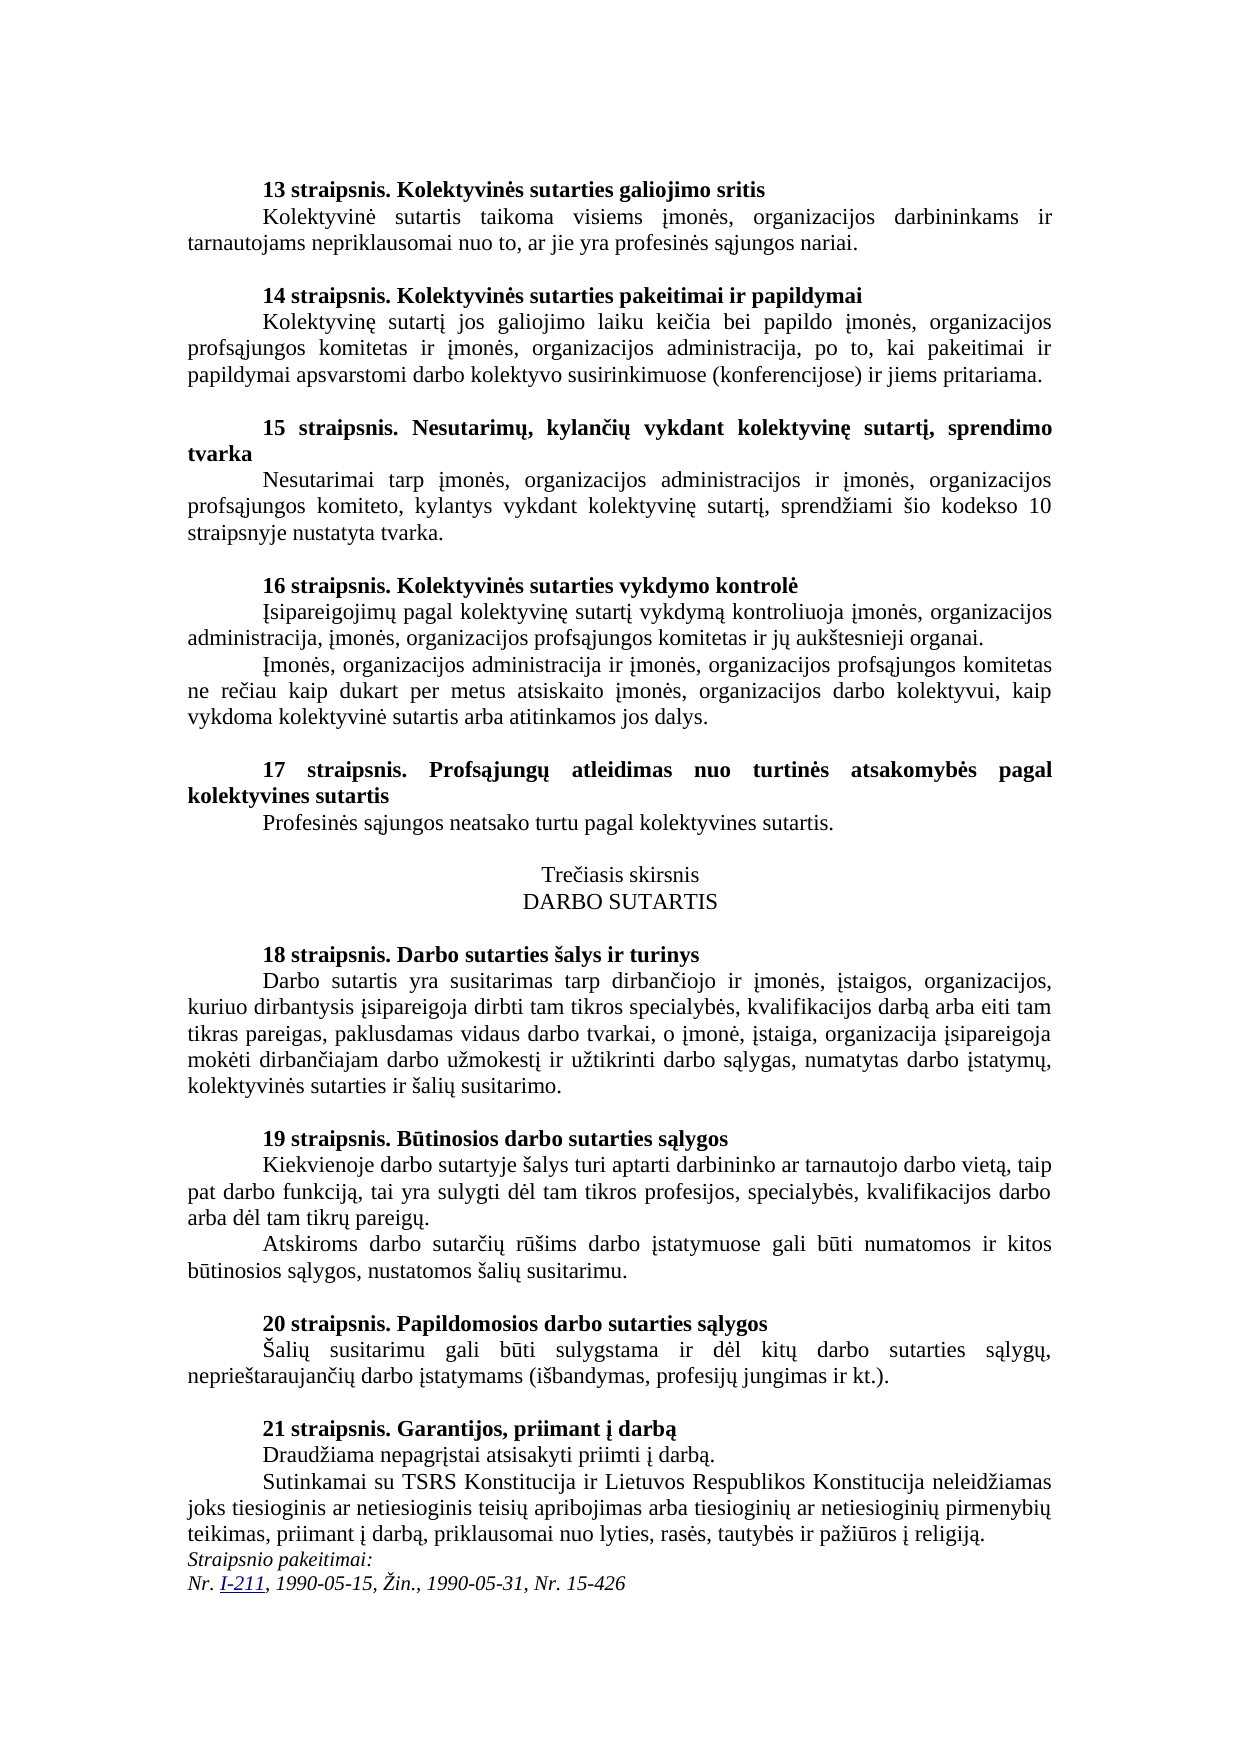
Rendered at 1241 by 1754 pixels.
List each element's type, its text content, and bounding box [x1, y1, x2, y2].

text 13 straipsnis. Kolektyvinės sutarties galiojimo sritis [187, 176, 1053, 203]
text Nesutarimai tarp įmonės, organizacijos administracijos ir įmonės, organizacijos profsąjungos komiteto, kylantys vykdant kolektyvinę sutartį, sprendžiami šio kodekso 10 straipsnyje nustatyta tvarka. [187, 466, 1053, 545]
text Šalių susitarimu gali būti sulygstama ir dėl kitų darbo sutarties sąlygų, neprieštaraujančių darbo įstatymams (išbandymas, profesijų jungimas ir kt.). [187, 1336, 1053, 1389]
text 16 straipsnis. Kolektyvinės sutarties vykdymo kontrolė [187, 572, 1053, 598]
text Draudžiama nepagrįstai atsisakyti priimti į darbą. [187, 1441, 1053, 1468]
text Darbo sutartis yra susitarimas tarp dirbančiojo ir įmonės, įstaigos, organizacijos, kuriuo dirbantysis įsipareigoja dirbti tam tikros specialybės, kvalifikacijos darbą arba eiti tam tikras pareigas, paklusdamas vidaus darbo tvarkai, o įmonė, įstaiga, organizacija įsipareigoja mokėti dirbančiajam darbo užmokestį ir užtikrinti darbo sąlygas, numatytas darbo įstatymų, kolektyvinės sutarties ir šalių susitarimo. [187, 967, 1053, 1099]
text Įmonės, organizacijos administracija ir įmonės, organizacijos profsąjungos komitetas ne rečiau kaip dukart per metus atsiskaito įmonės, organizacijos darbo kolektyvui, kaip vykdoma kolektyvinė sutartis arba atitinkamos jos dalys. [187, 651, 1053, 730]
text Kolektyvinė sutartis taikoma visiems įmonės, organizacijos darbininkams ir tarnautojams nepriklausomai nuo to, ar jie yra profesinės sąjungos nariai. [187, 203, 1053, 255]
text Kiekvienoje darbo sutartyje šalys turi aptarti darbininko ar tarnautojo darbo vietą, taip pat darbo funkciją, tai yra sulygti dėl tam tikros profesijos, specialybės, kvalifikacijos darbo arba dėl tam tikrų pareigų. [187, 1151, 1053, 1231]
text 14 straipsnis. Kolektyvinės sutarties pakeitimai ir papildymai [187, 282, 1053, 308]
text Atskiroms darbo sutarčių rūšims darbo įstatymuose gali būti numatomos ir kitos būtinosios sąlygos, nustatomos šalių susitarimu. [187, 1231, 1053, 1283]
text Trečiasis skirsnis [187, 862, 1053, 888]
text Sutinkamai su TSRS Konstitucija ir Lietuvos Respublikos Konstitucija neleidžiamas joks tiesioginis ar netiesioginis teisių apribojimas arba tiesioginių ar netiesioginių pirmenybių teikimas, priimant į darbą, priklausomai nuo lyties, rasės, tautybės ir pažiūros į religiją. [187, 1468, 1053, 1547]
text Įsipareigojimų pagal kolektyvinę sutartį vykdymą kontroliuoja įmonės, organizacijos administracija, įmonės, organizacijos profsąjungos komitetas ir jų aukštesnieji organai. [187, 598, 1053, 651]
text Profesinės sąjungos neatsako turtu pagal kolektyvines sutartis. [187, 809, 1053, 835]
text 21 straipsnis. Garantijos, priimant į darbą [187, 1415, 1053, 1441]
text DARBO SUTARTIS [187, 888, 1053, 914]
text 18 straipsnis. Darbo sutarties šalys ir turinys [187, 941, 1053, 967]
text 17 straipsnis. Profsąjungų atleidimas nuo turtinės atsakomybės pagal kolektyvines sutartis [187, 756, 1053, 809]
text Straipsnio pakeitimai: [187, 1547, 1053, 1571]
text 19 straipsnis. Būtinosios darbo sutarties sąlygos [187, 1125, 1053, 1151]
text Kolektyvinę sutartį jos galiojimo laiku keičia bei papildo įmonės, organizacijos profsąjungos komitetas ir įmonės, organizacijos administracija, po to, kai pakeitimai ir papildymai apsvarstomi darbo kolektyvo susirinkimuose (konferencijose) ir jiems pritariama. [187, 308, 1053, 387]
text 15 straipsnis. Nesutarimų, kylančių vykdant kolektyvinę sutartį, sprendimo tvarka [187, 413, 1053, 466]
text 20 straipsnis. Papildomosios darbo sutarties sąlygos [187, 1309, 1053, 1336]
text Nr. I-211, 1990-05-15, Žin., 1990-05-31, Nr. 15-426 [187, 1571, 1053, 1595]
